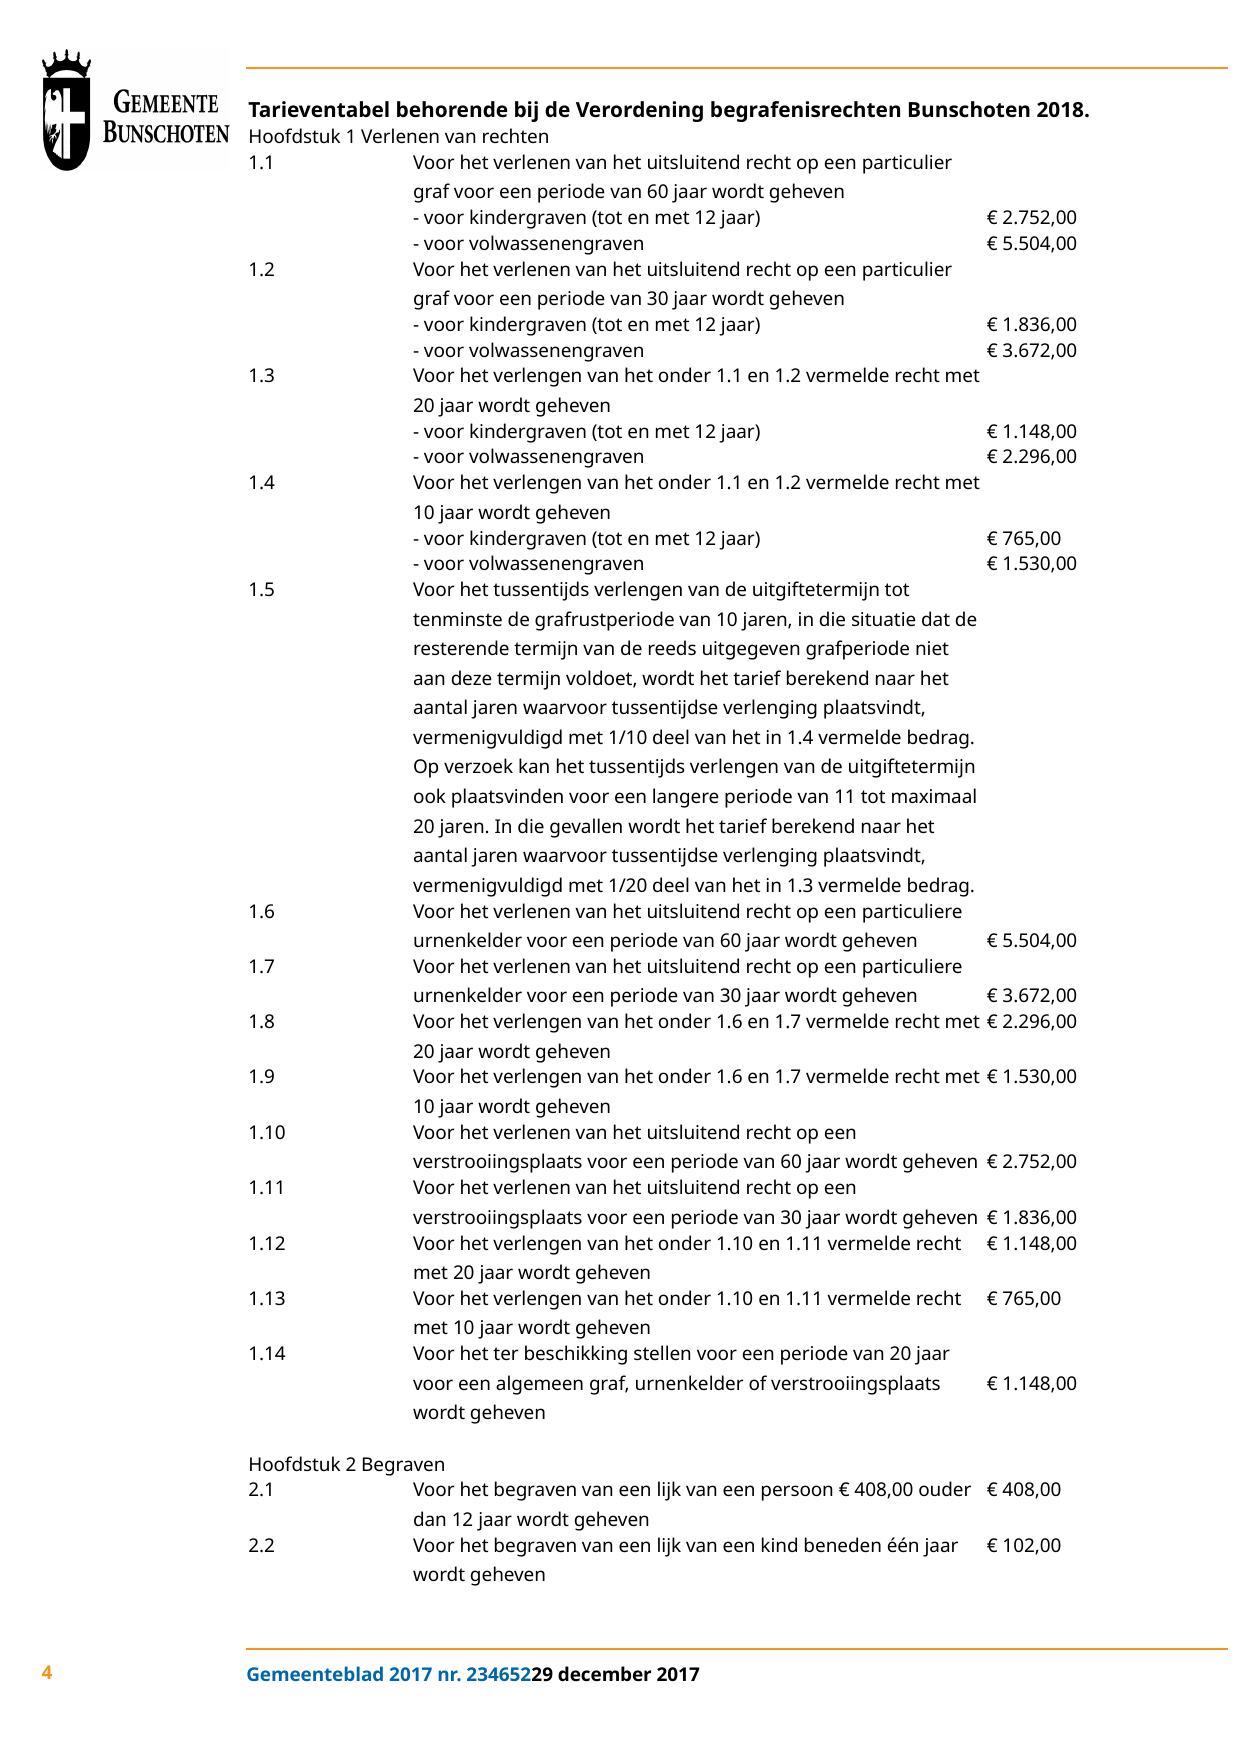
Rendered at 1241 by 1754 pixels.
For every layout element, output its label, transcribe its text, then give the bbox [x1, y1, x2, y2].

table_cell [413, 1425, 987, 1451]
table_cell 2.2 [248, 1532, 413, 1587]
table_cell 1.2 [248, 256, 413, 311]
table_cell Voor het verlengen van het onder 1.10 en 1.11 vermelde recht met 10 jaar wordt geheven [413, 1285, 987, 1340]
table_cell € 2.296,00 [987, 1009, 1152, 1064]
table_cell € 2.296,00 [987, 444, 1152, 469]
table_cell Voor het verlengen van het onder 1.1 en 1.2 vermelde recht met 10 jaar wordt geheven [413, 470, 987, 525]
table_cell [987, 470, 1152, 525]
table_cell - voor kindergraven (tot en met 12 jaar) [413, 525, 987, 551]
table_cell € 408,00 [987, 1477, 1152, 1532]
table_cell € 3.672,00 [987, 953, 1152, 1008]
table_cell - voor kindergraven (tot en met 12 jaar) [413, 418, 987, 444]
table_cell € 1.148,00 [987, 418, 1152, 444]
table_cell € 1.148,00 [987, 1340, 1152, 1425]
table_cell Voor het verlenen van het uitsluitend recht op een verstrooiingsplaats voor een periode van 30 jaar wordt geheven [413, 1174, 987, 1230]
table_cell 1.6 [248, 898, 413, 953]
table_cell - voor volwassenengraven [413, 444, 987, 469]
table_cell - voor volwassenengraven [413, 551, 987, 576]
table_cell € 1.836,00 [987, 311, 1152, 337]
table_header Hoofdstuk 1 Verlenen van rechten [248, 124, 1152, 149]
table_cell € 1.148,00 [987, 1230, 1152, 1285]
table_cell € 5.504,00 [987, 230, 1152, 256]
table_cell € 2.752,00 [987, 1119, 1152, 1174]
table_cell [248, 525, 413, 551]
table_cell 1.9 [248, 1064, 413, 1119]
table_cell € 2.752,00 [987, 205, 1152, 230]
table_cell € 1.836,00 [987, 1174, 1152, 1230]
table_cell [248, 418, 413, 444]
table_cell Voor het verlenen van het uitsluitend recht op een particuliere urnenkelder voor een periode van 30 jaar wordt geheven [413, 953, 987, 1008]
table_cell [248, 551, 413, 576]
table_cell - voor volwassenengraven [413, 230, 987, 256]
table_cell 1.7 [248, 953, 413, 1008]
table_cell € 765,00 [987, 525, 1152, 551]
table_cell 1.12 [248, 1230, 413, 1285]
table_cell 1.3 [248, 363, 413, 418]
table_cell € 5.504,00 [987, 898, 1152, 953]
table_cell - voor kindergraven (tot en met 12 jaar) [413, 311, 987, 337]
table_cell Voor het ter beschikking stellen voor een periode van 20 jaar voor een algemeen graf, urnenkelder of verstrooiingsplaats wordt geheven [413, 1340, 987, 1425]
table_cell [248, 444, 413, 469]
table_cell Voor het begraven van een lijk van een kind beneden één jaar wordt geheven [413, 1532, 987, 1587]
table_cell [987, 576, 1152, 898]
table_cell [987, 256, 1152, 311]
table_cell Voor het verlenen van het uitsluitend recht op een particuliere urnenkelder voor een periode van 60 jaar wordt geheven [413, 898, 987, 953]
table_cell Voor het tussentijds verlengen van de uitgiftetermijn tot tenminste de grafrustperiode van 10 jaren, in die situatie dat de resterende termijn van de reeds uitgegeven grafperiode niet aan deze termijn voldoet, wordt het tarief berekend naar het aantal jaren waarvoor tussentijdse verlenging plaatsvindt, vermenigvuldigd met 1/10 deel van het in 1.4 vermelde bedrag. Op verzoek kan het tussentijds verlengen van de uitgiftetermijn ook plaatsvinden voor een langere periode van 11 tot maximaal 20 jaren. In die gevallen wordt het tarief berekend naar het aantal jaren waarvoor tussentijdse verlenging plaatsvindt, vermenigvuldigd met 1/20 deel van het in 1.3 vermelde bedrag. [413, 576, 987, 898]
table_cell - voor volwassenengraven [413, 337, 987, 363]
table_cell 2.1 [248, 1477, 413, 1532]
table_cell Voor het verlenen van het uitsluitend recht op een verstrooiingsplaats voor een periode van 60 jaar wordt geheven [413, 1119, 987, 1174]
table_cell 1.13 [248, 1285, 413, 1340]
table_cell € 3.672,00 [987, 337, 1152, 363]
table_cell [248, 337, 413, 363]
table_cell - voor kindergraven (tot en met 12 jaar) [413, 205, 987, 230]
table_cell Voor het verlenen van het uitsluitend recht op een particulier graf voor een periode van 30 jaar wordt geheven [413, 256, 987, 311]
table_cell [987, 149, 1152, 204]
table_cell 1.4 [248, 470, 413, 525]
table_cell Voor het begraven van een lijk van een persoon € 408,00 ouder dan 12 jaar wordt geheven [413, 1477, 987, 1532]
table_cell Voor het verlengen van het onder 1.10 en 1.11 vermelde recht met 20 jaar wordt geheven [413, 1230, 987, 1285]
table_cell Voor het verlengen van het onder 1.6 en 1.7 vermelde recht met 20 jaar wordt geheven [413, 1009, 987, 1064]
table_cell Voor het verlengen van het onder 1.6 en 1.7 vermelde recht met 10 jaar wordt geheven [413, 1064, 987, 1119]
table_cell 1.10 [248, 1119, 413, 1174]
table_cell € 1.530,00 [987, 1064, 1152, 1119]
table_cell Voor het verlengen van het onder 1.1 en 1.2 vermelde recht met 20 jaar wordt geheven [413, 363, 987, 418]
table_cell € 102,00 [987, 1532, 1152, 1587]
picture [41, 47, 231, 172]
table_cell [987, 1425, 1152, 1451]
table_cell [248, 311, 413, 337]
table_cell 1.5 [248, 576, 413, 898]
table_cell [987, 363, 1152, 418]
table_cell 1.14 [248, 1340, 413, 1425]
table_cell 1.1 [248, 149, 413, 204]
table_cell [248, 1425, 413, 1451]
table_cell 1.8 [248, 1009, 413, 1064]
table_cell [248, 205, 413, 230]
table_cell € 765,00 [987, 1285, 1152, 1340]
table_cell 1.11 [248, 1174, 413, 1230]
table_cell [248, 230, 413, 256]
table_cell Voor het verlenen van het uitsluitend recht op een particulier graf voor een periode van 60 jaar wordt geheven [413, 149, 987, 204]
table_cell Hoofdstuk 2 Begraven [248, 1451, 1152, 1477]
text Tarieventabel behorende bij de Verordening begrafenisrechten Bunschoten 2018. [248, 95, 1152, 123]
table_cell € 1.530,00 [987, 551, 1152, 576]
